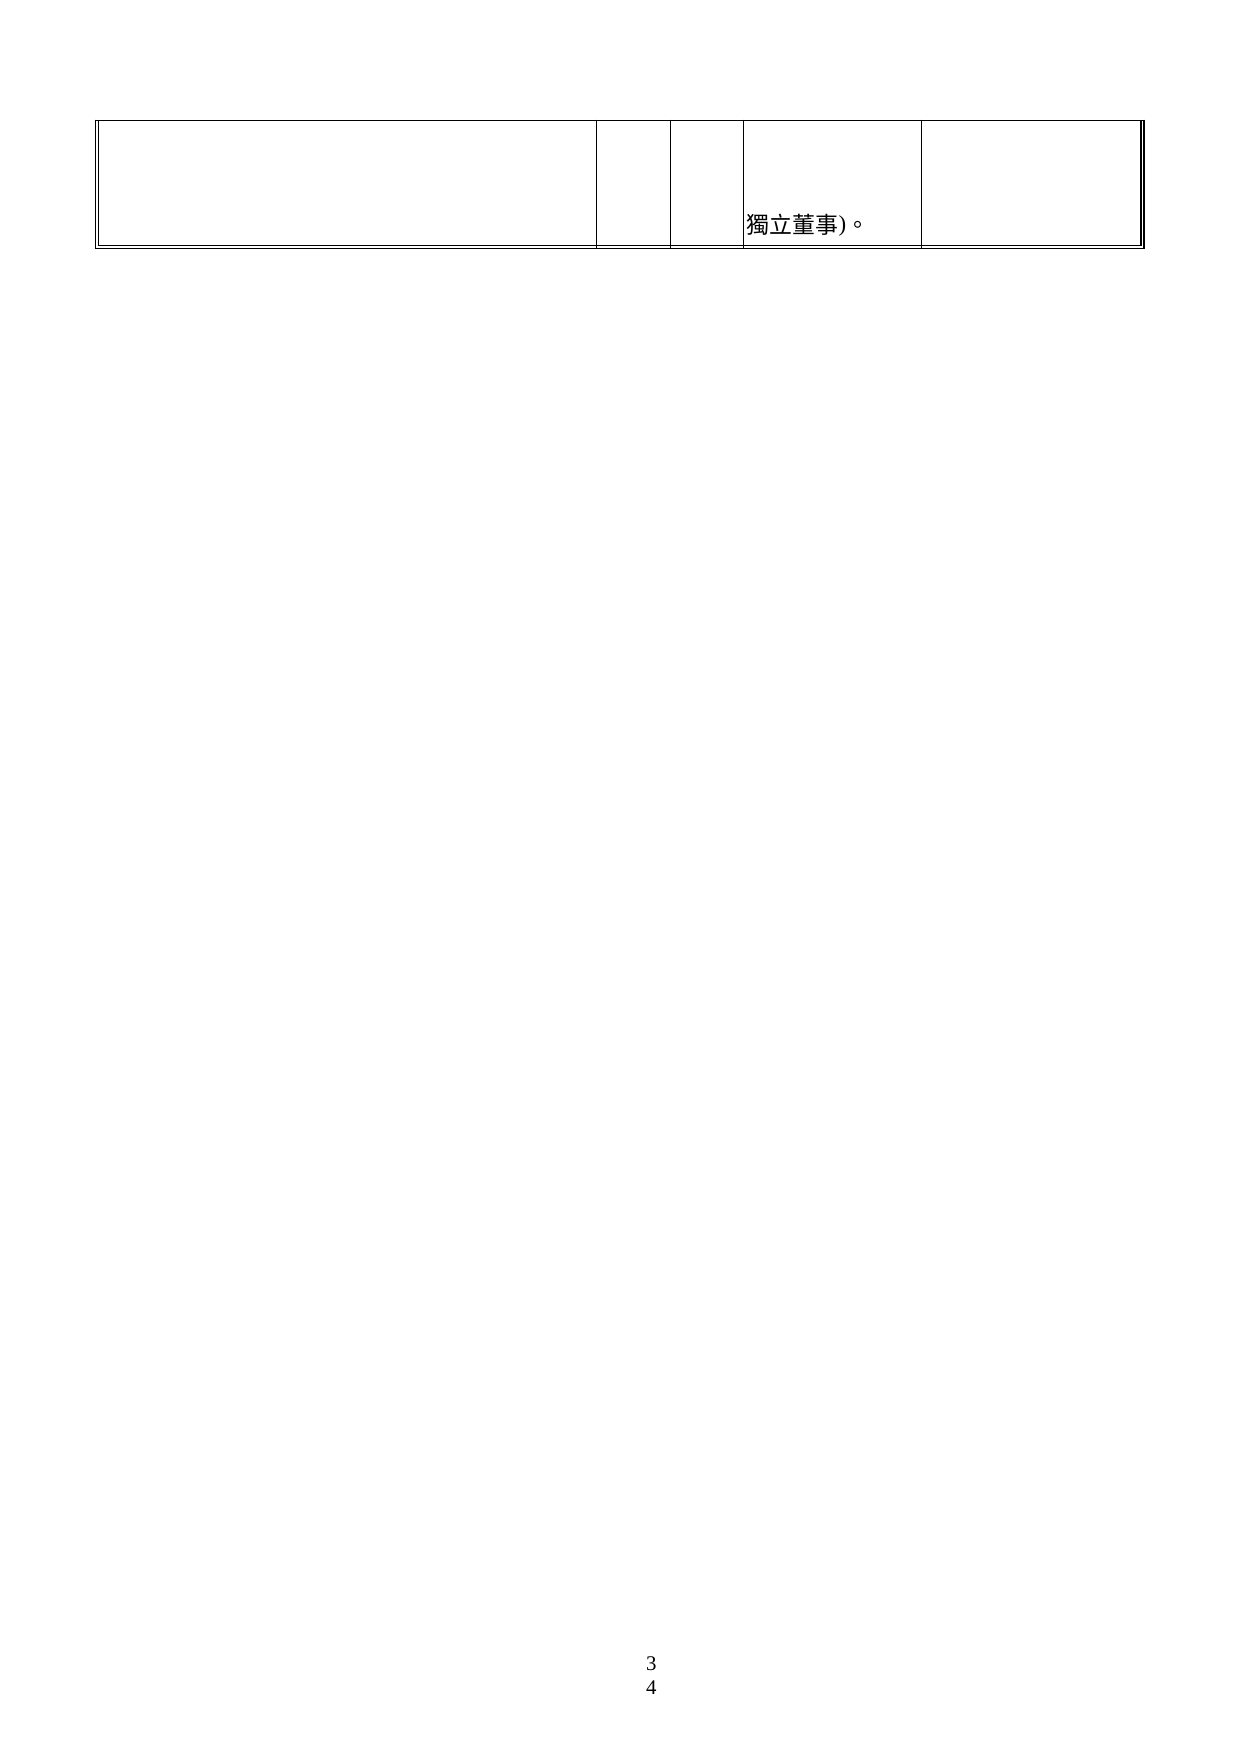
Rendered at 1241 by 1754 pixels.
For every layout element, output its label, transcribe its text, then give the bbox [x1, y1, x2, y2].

table_cell [922, 121, 1140, 244]
table_cell [671, 121, 743, 244]
table_cell 獨立董事)。 [744, 121, 921, 244]
table_cell [597, 121, 670, 244]
table_cell [99, 121, 596, 244]
